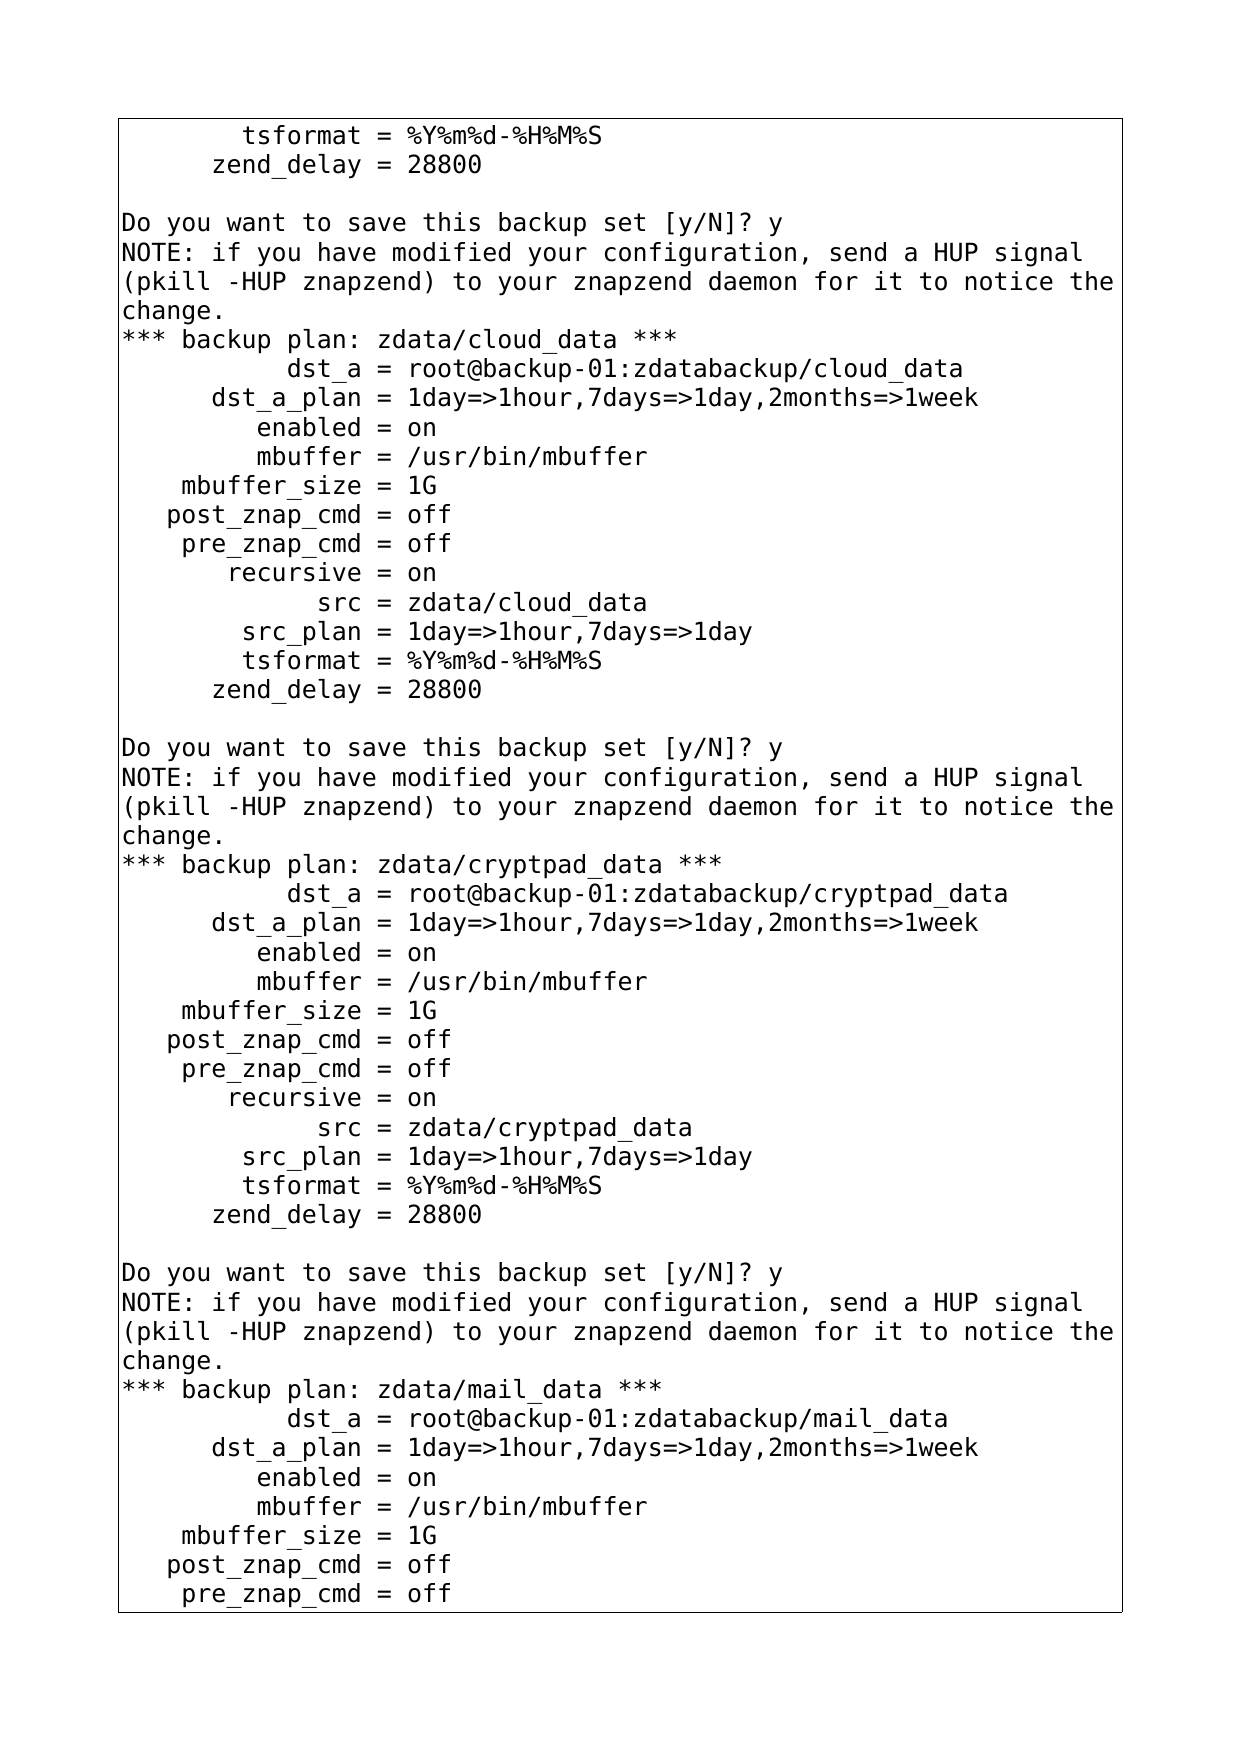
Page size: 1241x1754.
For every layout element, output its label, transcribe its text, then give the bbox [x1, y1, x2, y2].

table_header tsformat = %Y%m%d-%H%M%S zend_delay = 28800 Do you want to save this backup set [y/N]? y NOTE: if you have modified your configuration, send a HUP signal (pkill -HUP znapzend) to your znapzend daemon for it to notice the change. *** backup plan: zdata/cloud_data *** dst_a = root@backup-01:zdatabackup/cloud_data dst_a_plan = 1day=>1hour,7days=>1day,2months=>1week enabled = on mbuffer = /usr/bin/mbuffer mbuffer_size = 1G post_znap_cmd = off pre_znap_cmd = off recursive = on src = zdata/cloud_data src_plan = 1day=>1hour,7days=>1day tsformat = %Y%m%d-%H%M%S zend_delay = 28800 Do you want to save this backup set [y/N]? y NOTE: if you have modified your configuration, send a HUP signal (pkill -HUP znapzend) to your znapzend daemon for it to notice the change. *** backup plan: zdata/cryptpad_data *** dst_a = root@backup-01:zdatabackup/cryptpad_data dst_a_plan = 1day=>1hour,7days=>1day,2months=>1week enabled = on mbuffer = /usr/bin/mbuffer mbuffer_size = 1G post_znap_cmd = off pre_znap_cmd = off recursive = on src = zdata/cryptpad_data src_plan = 1day=>1hour,7days=>1day tsformat = %Y%m%d-%H%M%S zend_delay = 28800 Do you want to save this backup set [y/N]? y NOTE: if you have modified your configuration, send a HUP signal (pkill -HUP znapzend) to your znapzend daemon for it to notice the change. *** backup plan: zdata/mail_data *** dst_a = root@backup-01:zdatabackup/mail_data dst_a_plan = 1day=>1hour,7days=>1day,2months=>1week enabled = on mbuffer = /usr/bin/mbuffer mbuffer_size = 1G post_znap_cmd = off pre_znap_cmd = off [119, 119, 1122, 1612]
